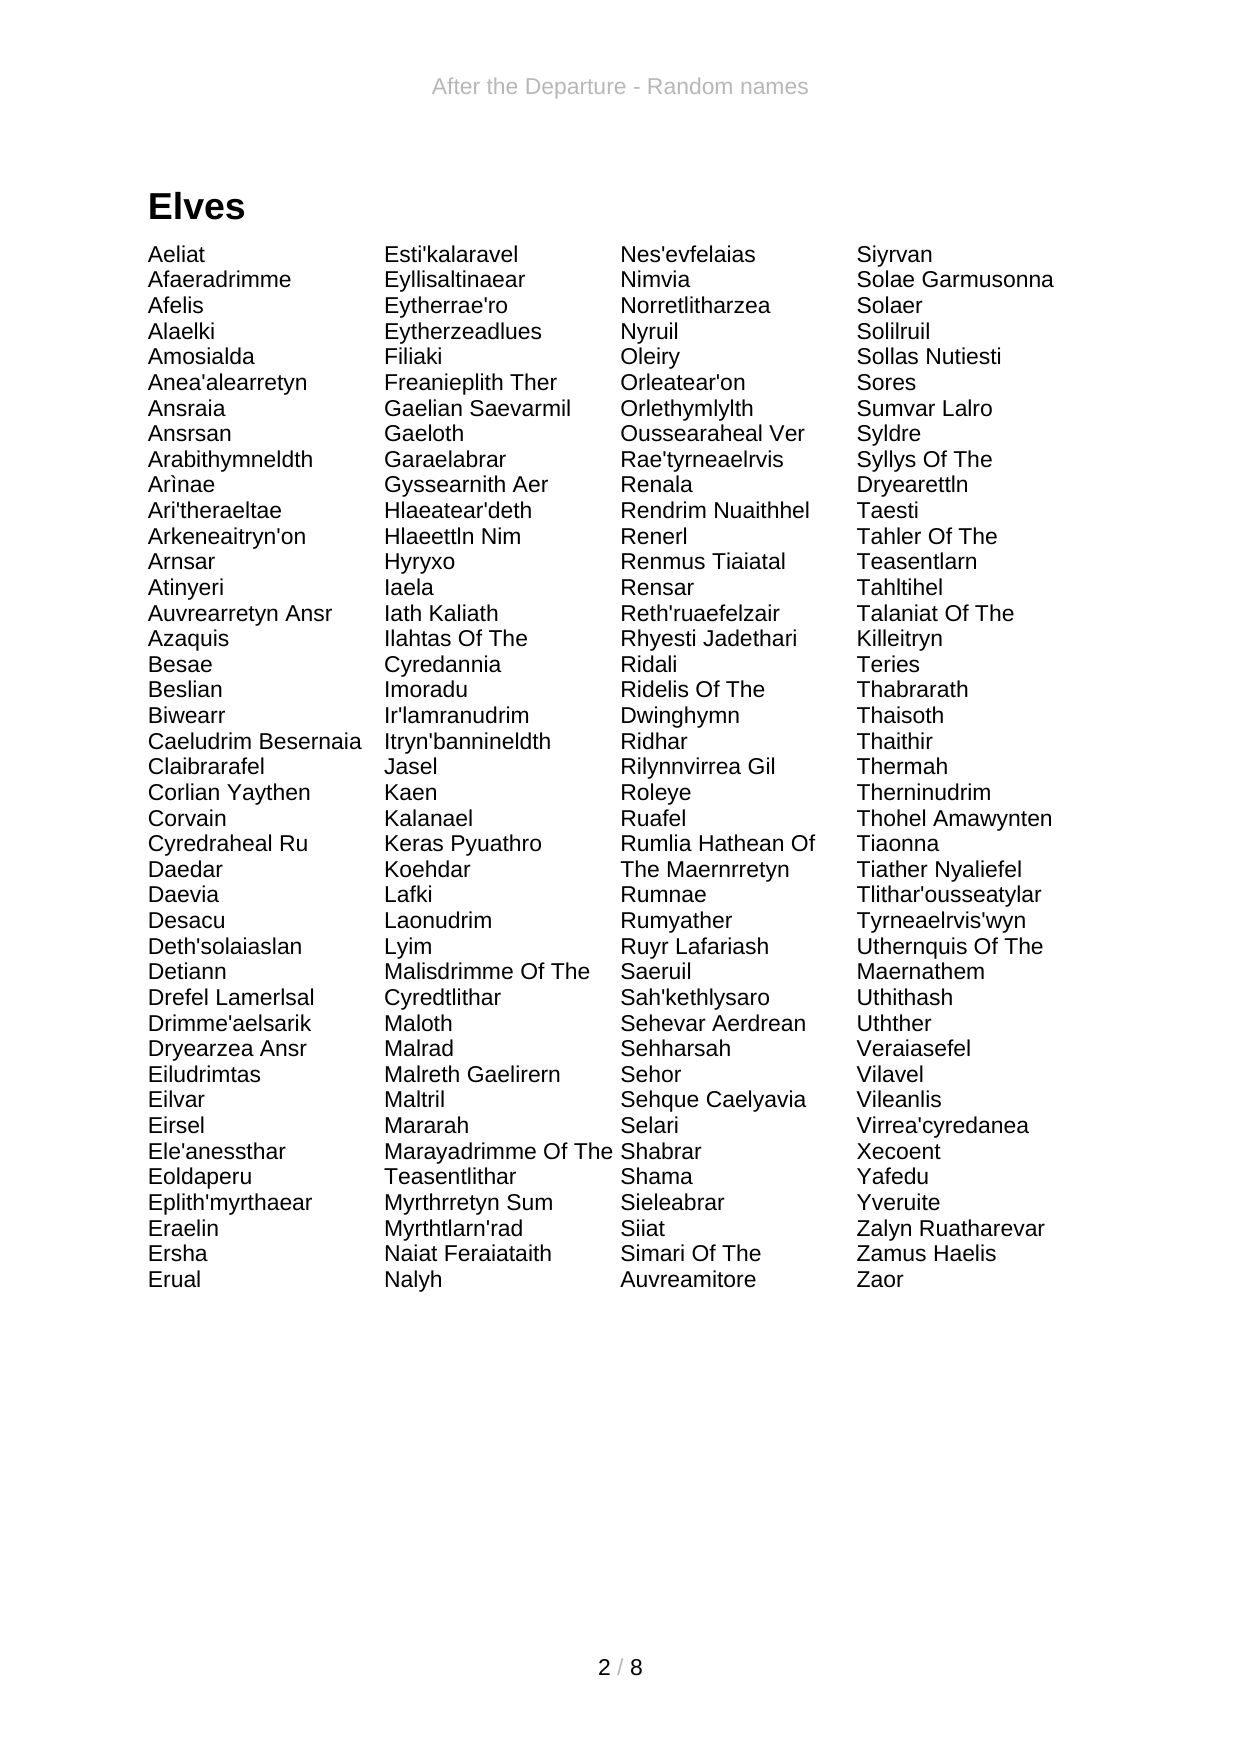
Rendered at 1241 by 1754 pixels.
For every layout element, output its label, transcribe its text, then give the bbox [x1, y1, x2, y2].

text Sieleabrar Siiat Simari Of The Auvreamitore [620, 1190, 856, 1292]
text Esti'kalaravel Eyllisaltinaear Eytherrae'ro Eytherzeadlues Filiaki Freanieplith Ther Gaelian Saevarmil Gaeloth Garaelabrar Gyssearnith Aer Hlaeatear'deth Hlaeettln Nim Hyryxo Iaela Iath Kaliath Ilahtas Of The Cyredannia Imoradu Ir'lamranudrim Itryn'bannineldth Jasel Kaen Kalanael Keras Pyuathro Koehdar Lafki Laonudrim Lyim Malisdrimme Of The Cyredtlithar Maloth Malrad Malreth Gaelirern Maltril Mararah Marayadrimme Of The Teasentlithar Myrthrretyn Sum Myrthtlarn'rad [384, 242, 620, 1241]
text Naiat Feraiataith Nalyh [384, 1241, 620, 1292]
text Aeliat Afaeradrimme Afelis Alaelki Amosialda Anea'alearretyn Ansraia Ansrsan Arabithymneldth Arìnae Ari'theraeltae Arkeneaitryn'on Arnsar Atinyeri Auvrearretyn Ansr Azaquis Besae Beslian Biwearr Caeludrim Besernaia Claibrarafel Corlian Yaythen Corvain Cyredraheal Ru Daedar Daevia Desacu Deth'solaiaslan Detiann Drefel Lamerlsal Drimme'aelsarik Dryearzea Ansr Eiludrimtas Eilvar Eirsel Ele'anessthar Eoldaperu Eplith'myrthaear Eraelin Ersha Erual [148, 242, 384, 1292]
subtitle Elves [148, 185, 1093, 227]
subtitle Siyrvan Solae Garmusonna Solaer Solilruil Sollas Nutiesti Sores Sumvar Lalro Syldre Syllys Of The Dryearettln Taesti Tahler Of The Teasentlarn Tahltihel Talaniat Of The Killeitryn Teries Thabrarath Thaisoth Thaithir Thermah Therninudrim Thohel Amawynten Tiaonna Tiather Nyaliefel Tlithar'ousseatylar Tyrneaelrvis'wyn Uthernquis Of The Maernathem Uthithash Uthther Veraiasefel Vilavel Vileanlis Virrea'cyredanea Xecoent Yafedu Yveruite Zalyn Ruatharevar Zamus Haelis Zaor [856, 242, 1093, 1292]
text Nes'evfelaias Nimvia Norretlitharzea Nyruil Oleiry Orleatear'on Orlethymlylth Oussearaheal Ver Rae'tyrneaelrvis Renala Rendrim Nuaithhel Renerl Renmus Tiaiatal Rensar Reth'ruaefelzair Rhyesti Jadethari Ridali Ridelis Of The Dwinghymn Ridhar Rilynnvirrea Gil Roleye Ruafel Rumlia Hathean Of The Maernrretyn Rumnae Rumyather Ruyr Lafariash Saeruil Sah'kethlysaro Sehevar Aerdrean Sehharsah Sehor Sehque Caelyavia Selari Shabrar Shama [620, 242, 856, 1190]
